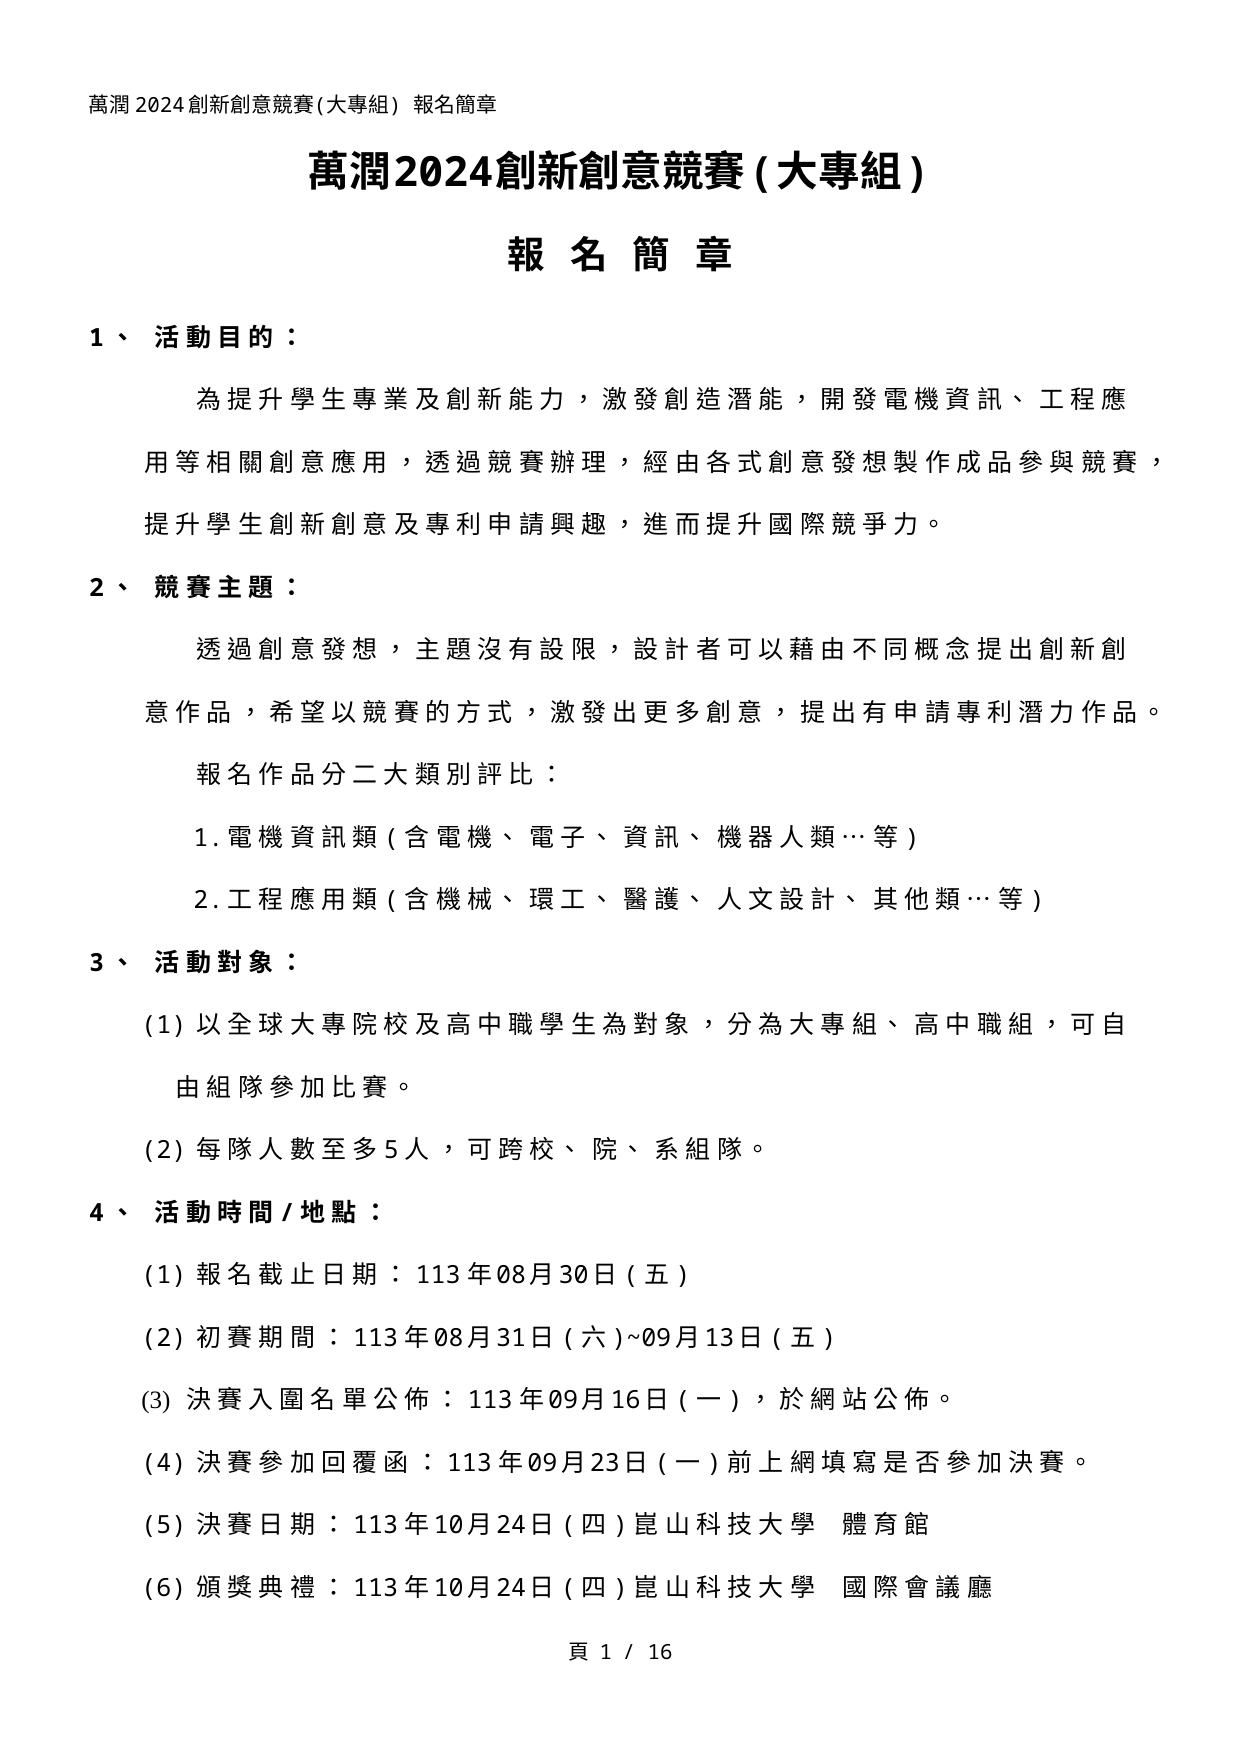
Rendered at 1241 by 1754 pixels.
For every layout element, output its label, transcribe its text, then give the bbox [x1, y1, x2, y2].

text 透過創意發想，主題沒有設限，設計者可以藉由不同概念提出創新創意作品，希望以競賽的方式，激發出更多創意，提出有申請專利潛力作品。 [139, 606, 1151, 731]
text 報 名 簡 章 [89, 210, 1151, 273]
list 電機資訊類(含電機、電子、資訊、機器人類…等) [189, 793, 1151, 856]
list 工程應用類(含機械、環工、醫護、人文設計、其他類…等) [189, 856, 1151, 918]
list 決賽入圍名單公佈：113年09月16日(一)，於網站公佈。 [138, 1356, 1151, 1418]
text 萬潤2024創新創意競賽(大專組) [89, 127, 1151, 189]
list 活動對象： [89, 918, 1151, 981]
list 決賽日期：113年10月24日(四)崑山科技大學 體育館 [138, 1481, 1151, 1543]
list 每隊人數至多5人，可跨校、院、系組隊。 [138, 1106, 1151, 1168]
list 活動時間/地點： [89, 1168, 1151, 1231]
text 報名作品分二大類別評比： [139, 731, 1151, 793]
list 決賽參加回覆函：113年09月23日(一)前上網填寫是否參加決賽。 [138, 1418, 1151, 1481]
list 初賽期間：113年08月31日(六)~09月13日(五) [138, 1293, 1151, 1356]
text 為提升學生專業及創新能力，激發創造潛能，開發電機資訊、工程應用等相關創意應用，透過競賽辦理，經由各式創意發想製作成品參與競賽，提升學生創新創意及專利申請興趣，進而提升國際競爭力。 [139, 356, 1151, 543]
list 報名截止日期：113年08月30日(五) [138, 1231, 1151, 1293]
list 活動目的： [89, 293, 1151, 356]
list 競賽主題： [89, 543, 1151, 606]
list 頒獎典禮：113年10月24日(四)崑山科技大學 國際會議廳 [138, 1543, 1151, 1606]
list 以全球大專院校及高中職學生為對象，分為大專組、高中職組，可自由組隊參加比賽。 [138, 981, 1151, 1106]
